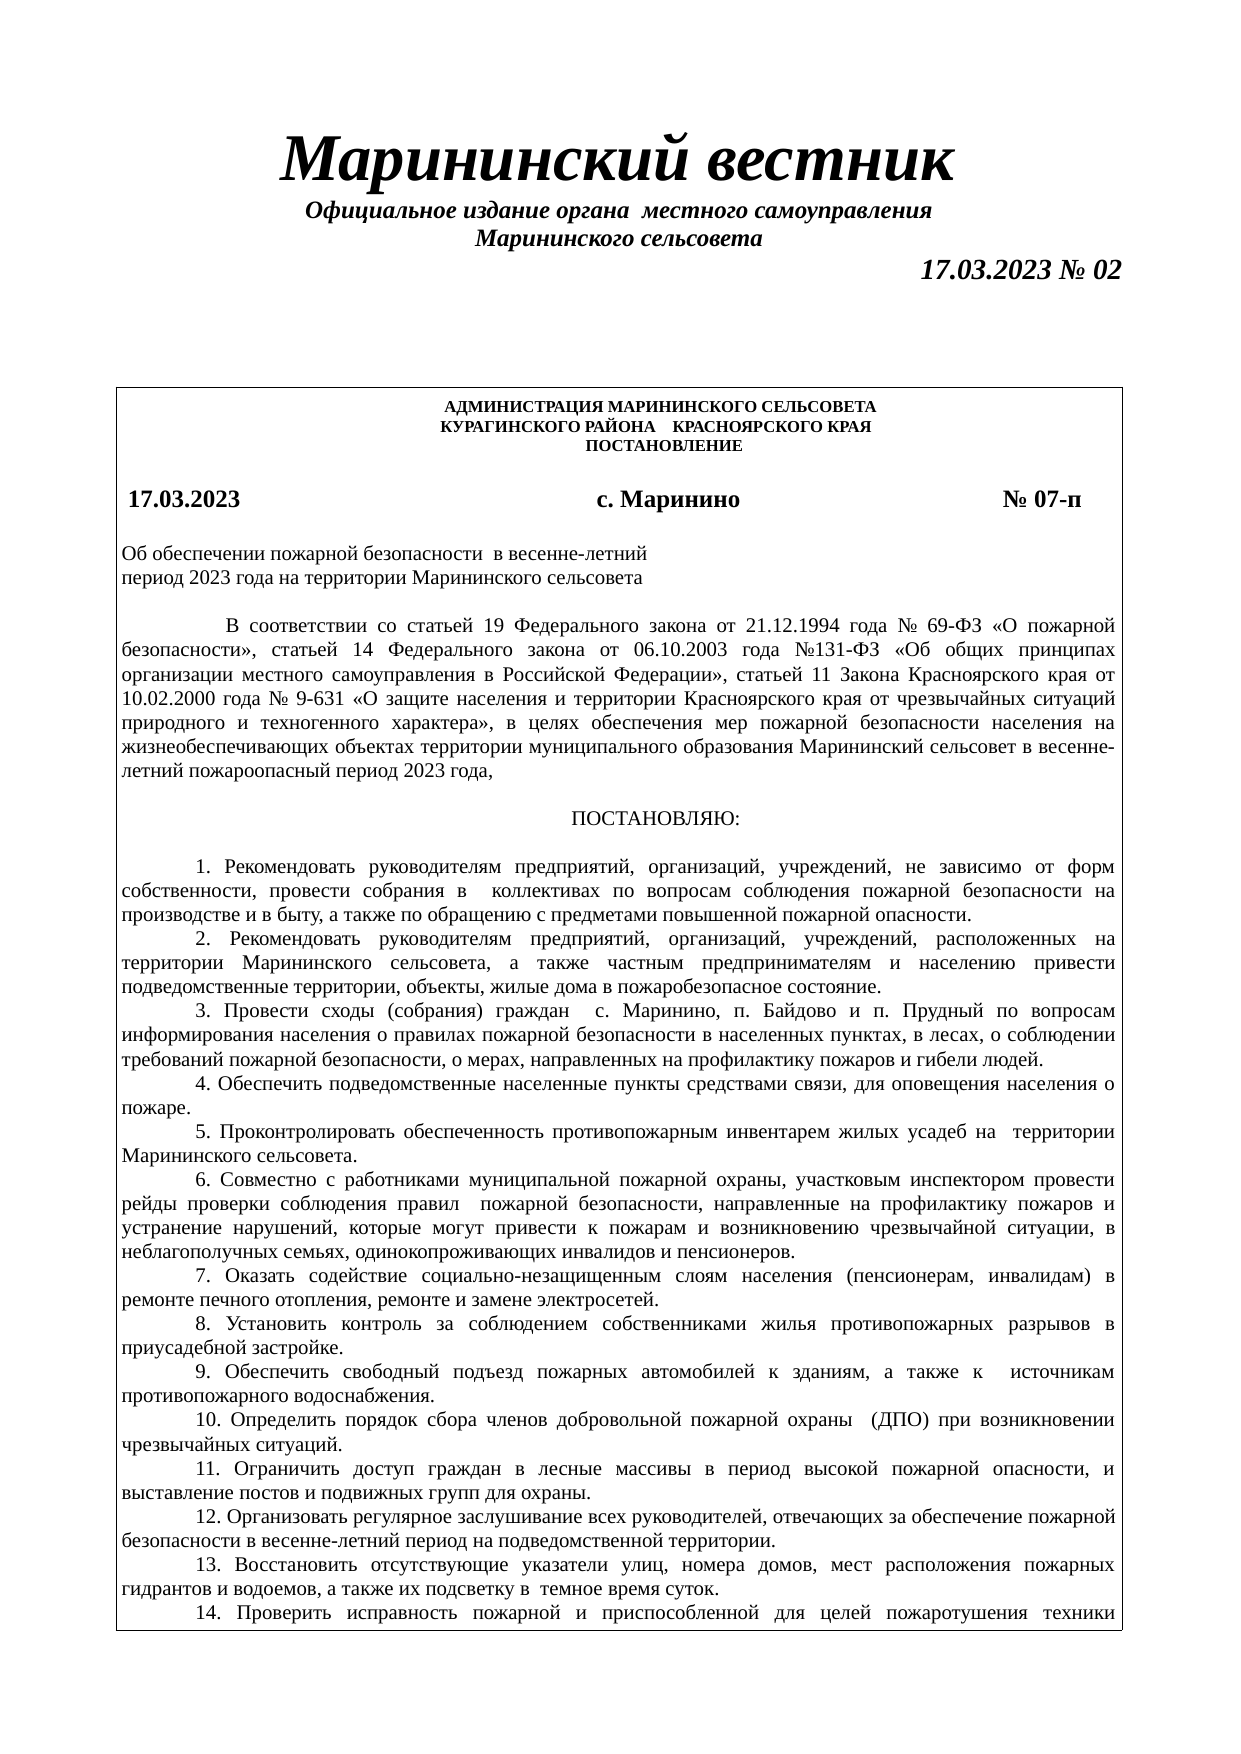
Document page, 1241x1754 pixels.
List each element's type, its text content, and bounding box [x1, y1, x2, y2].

table_header АДМИНИСТРАЦИЯ МАРИНИНСКОГО СЕЛЬСОВЕТА КУРАГИНСКОГО РАЙОНА КРАСНОЯРСКОГО КРАЯ ПОСТАНОВЛЕНИЕ 17.03.2023 с. Маринино № 07-п Об обеспечении пожарной безопасности в весенне-летний период 2023 года на территории Марининского сельсовета В соответствии со статьей 19 Федерального закона от 21.12.1994 года № 69-ФЗ «О пожарной безопасности», статьей 14 Федерального закона от 06.10.2003 года №131-ФЗ «Об общих принципах организации местного самоуправления в Российской Федерации», статьей 11 Закона Красноярского края от 10.02.2000 года № 9-631 «О защите населения и территории Красноярского края от чрезвычайных ситуаций природного и техногенного характера», в целях обеспечения мер пожарной безопасности населения на жизнеобеспечивающих объектах территории муниципального образования Марининский сельсовет в весенне-летний пожароопасный период 2023 года, ПОСТАНОВЛЯЮ: 1. Рекомендовать руководителям предприятий, организаций, учреждений, не зависимо от форм собственности, провести собрания в коллективах по вопросам соблюдения пожарной безопасности на производстве и в быту, а также по обращению с предметами повышенной пожарной опасности. 2. Рекомендовать руководителям предприятий, организаций, учреждений, расположенных на территории Марининского сельсовета, а также частным предпринимателям и населению привести подведомственные территории, объекты, жилые дома в пожаробезопасное состояние. 3. Провести сходы (собрания) граждан с. Маринино, п. Байдово и п. Прудный по вопросам информирования населения о правилах пожарной безопасности в населенных пунктах, в лесах, о соблюдении требований пожарной безопасности, о мерах, направленных на профилактику пожаров и гибели людей. 4. Обеспечить подведомственные населенные пункты средствами связи, для оповещения населения о пожаре. 5. Проконтролировать обеспеченность противопожарным инвентарем жилых усадеб на территории Марининского сельсовета. 6. Совместно с работниками муниципальной пожарной охраны, участковым инспектором провести рейды проверки соблюдения правил пожарной безопасности, направленные на профилактику пожаров и устранение нарушений, которые могут привести к пожарам и возникновению чрезвычайной ситуации, в неблагополучных семьях, одинокопроживающих инвалидов и пенсионеров. 7. Оказать содействие социально-незащищенным слоям населения (пенсионерам, инвалидам) в ремонте печного отопления, ремонте и замене электросетей. 8. Установить контроль за соблюдением собственниками жилья противопожарных разрывов в приусадебной застройке. 9. Обеспечить свободный подъезд пожарных автомобилей к зданиям, а также к источникам противопожарного водоснабжения. 10. Определить порядок сбора членов добровольной пожарной охраны (ДПО) при возникновении чрезвычайных ситуаций. 11. Ограничить доступ граждан в лесные массивы в период высокой пожарной опасности, и выставление постов и подвижных групп для охраны. 12. Организовать регулярное заслушивание всех руководителей, отвечающих за обеспечение пожарной безопасности в весенне-летний период на подведомственной территории. 13. Восстановить отсутствующие указатели улиц, номера домов, мест расположения пожарных гидрантов и водоемов, а также их подсветку в темное время суток. 14. Проверить исправность пожарной и приспособленной для целей пожаротушения техники [117, 388, 1122, 1630]
text 17.03.2023 № 02 [118, 252, 1122, 286]
text Марининский вестник [118, 118, 1122, 195]
text Марининского сельсовета [118, 223, 1122, 252]
text Официальное издание органа местного самоуправления [118, 195, 1122, 223]
